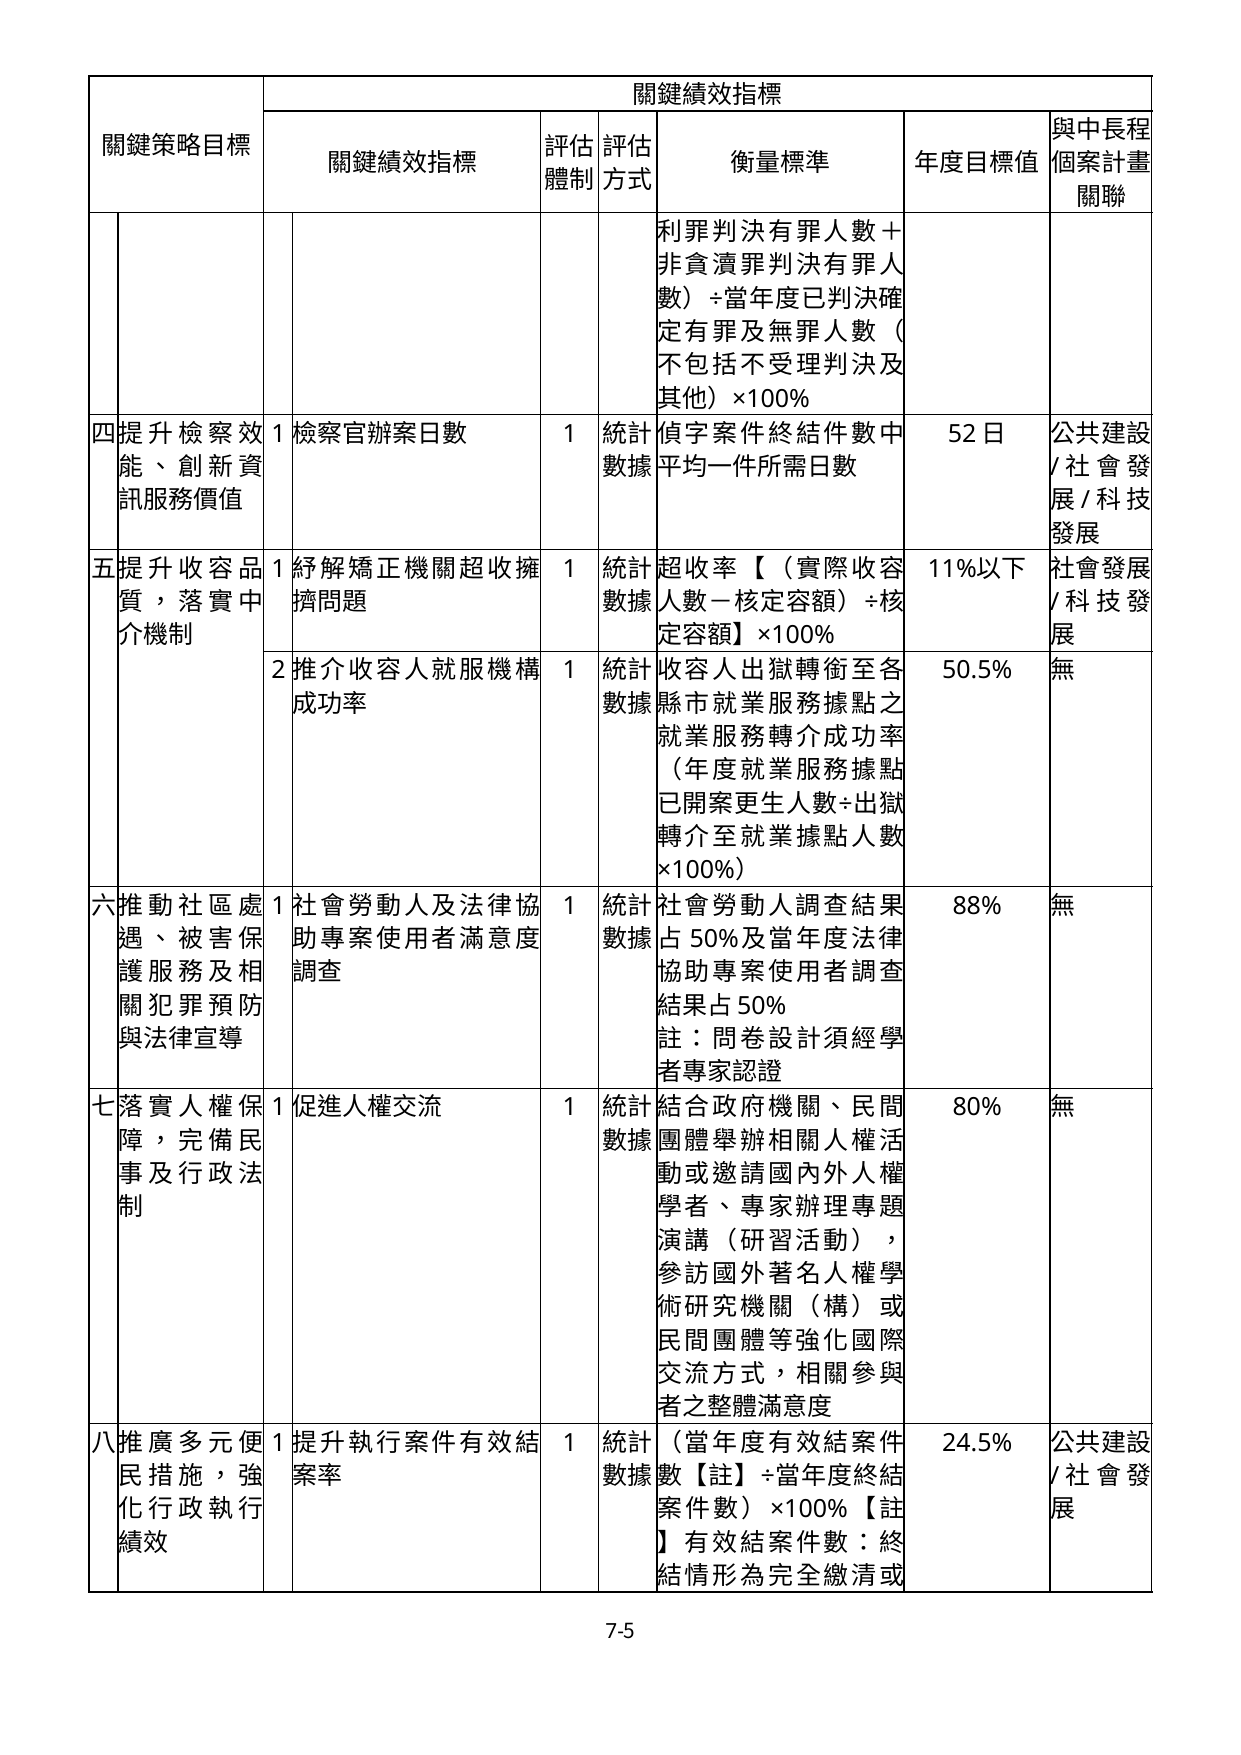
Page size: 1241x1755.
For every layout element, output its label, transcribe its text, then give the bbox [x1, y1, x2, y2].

table_cell 衡量標準 [658, 112, 903, 212]
table_cell 利罪判決有罪人數＋非貪瀆罪判決有罪人數）÷當年度已判決確定有罪及無罪人數（不包括不受理判決及其他）×100% [658, 213, 903, 414]
table_cell 與中長程個案計畫關聯 [1051, 112, 1151, 212]
table_cell 提升執行案件有效結案率 [293, 1424, 540, 1591]
table_cell 1 [541, 1089, 598, 1422]
table_cell 無 [1051, 652, 1151, 886]
table_cell （當年度有效結案件數【註】÷當年度終結案件數）×100%【註】有效結案件數：終結情形為完全繳清或 [658, 1424, 903, 1591]
table_cell 紓解矯正機關超收擁擠問題 [293, 550, 540, 651]
table_cell 統計數據 [599, 1089, 656, 1422]
table_cell [599, 213, 656, 414]
table_cell 評估 體制 [541, 112, 598, 212]
table_cell 無 [1051, 887, 1151, 1087]
table_cell 統計數據 [599, 887, 656, 1087]
table_cell 推廣多元便民措施，強化行政執行績效 [119, 1424, 263, 1591]
table_cell 1 [264, 1424, 292, 1591]
table_cell 超收率【（實際收容人數－核定容額）÷核定容額】×100% [658, 550, 903, 651]
table_cell [1051, 213, 1151, 414]
table_cell 七 [90, 1089, 117, 1422]
table_cell 檢察官辦案日數 [293, 415, 540, 549]
table_cell [264, 213, 292, 414]
table_cell 評估 方式 [599, 112, 656, 212]
table_cell 六 [90, 887, 117, 1087]
table_cell 1 [264, 887, 292, 1087]
table_cell [293, 213, 540, 414]
table_cell 統計數據 [599, 1424, 656, 1591]
table_cell 1 [264, 1089, 292, 1422]
table_cell 收容人出獄轉銜至各縣市就業服務據點之就業服務轉介成功率（年度就業服務據點已開案更生人數÷出獄轉介至就業據點人數×100%） [658, 652, 903, 886]
table_cell 1 [541, 415, 598, 549]
table_cell 統計數據 [599, 550, 656, 651]
table_header 關鍵策略目標 [90, 77, 263, 212]
table_cell 公共建設/社會發展 [1051, 1424, 1151, 1591]
table_cell 提升檢察效能、創新資訊服務價值 [119, 415, 263, 549]
table_cell 年度目標值 [905, 112, 1049, 212]
table_cell 11%以下 [905, 550, 1049, 651]
table_cell 五 [90, 550, 117, 886]
table_cell 落實人權保障，完備民事及行政法制 [119, 1089, 263, 1422]
table_cell 88% [905, 887, 1049, 1087]
table_cell 無 [1051, 1089, 1151, 1422]
table_cell 八 [90, 1424, 117, 1591]
table_cell 24.5% [905, 1424, 1049, 1591]
table_cell 公共建設/社會發展/科技發展 [1051, 415, 1151, 549]
table_cell 1 [541, 652, 598, 886]
table_cell 1 [541, 550, 598, 651]
table_cell 社會勞動人調查結果占50%及當年度法律協助專案使用者調查結果占50% 註：問卷設計須經學者專家認證 [658, 887, 903, 1087]
table_cell 1 [541, 1424, 598, 1591]
table_cell 50.5% [905, 652, 1049, 886]
table_cell [541, 213, 598, 414]
table_cell 促進人權交流 [293, 1089, 540, 1422]
table_cell 提升收容品質，落實中介機制 [119, 550, 263, 886]
table_cell 社會勞動人及法律協助專案使用者滿意度調查 [293, 887, 540, 1087]
table_cell 執行聯合國反貪腐公約，全民監督政府 [119, 213, 263, 414]
table_cell 偵字案件終結件數中平均一件所需日數 [658, 415, 903, 549]
table_cell 社會發展/科技發展 [1051, 550, 1151, 651]
table_cell 結合政府機關、民間團體舉辦相關人權活動或邀請國內外人權學者、專家辦理專題演講（研習活動），參訪國外著名人權學術研究機關（構）或民間團體等強化國際交流方式，相關參與者之整體滿意度 [658, 1089, 903, 1422]
table_cell [905, 213, 1049, 414]
table_cell 四 [90, 415, 117, 549]
table_cell 統計數據 [599, 652, 656, 886]
table_cell 統計數據 [599, 415, 656, 549]
table_cell 52日 [905, 415, 1049, 549]
table_cell 80% [905, 1089, 1049, 1422]
table_cell 1 [541, 887, 598, 1087]
table_cell 三 [90, 213, 117, 414]
table_header 關鍵績效指標 [264, 77, 1151, 110]
table_cell 推介收容人就服機構成功率 [293, 652, 540, 886]
table_cell 1 [264, 415, 292, 549]
table_cell 關鍵績效指標 [264, 112, 540, 212]
table_cell 2 [264, 652, 292, 886]
table_cell 1 [264, 550, 292, 651]
table_cell 推動社區處遇、被害保護服務及相關犯罪預防與法律宣導 [119, 887, 263, 1087]
